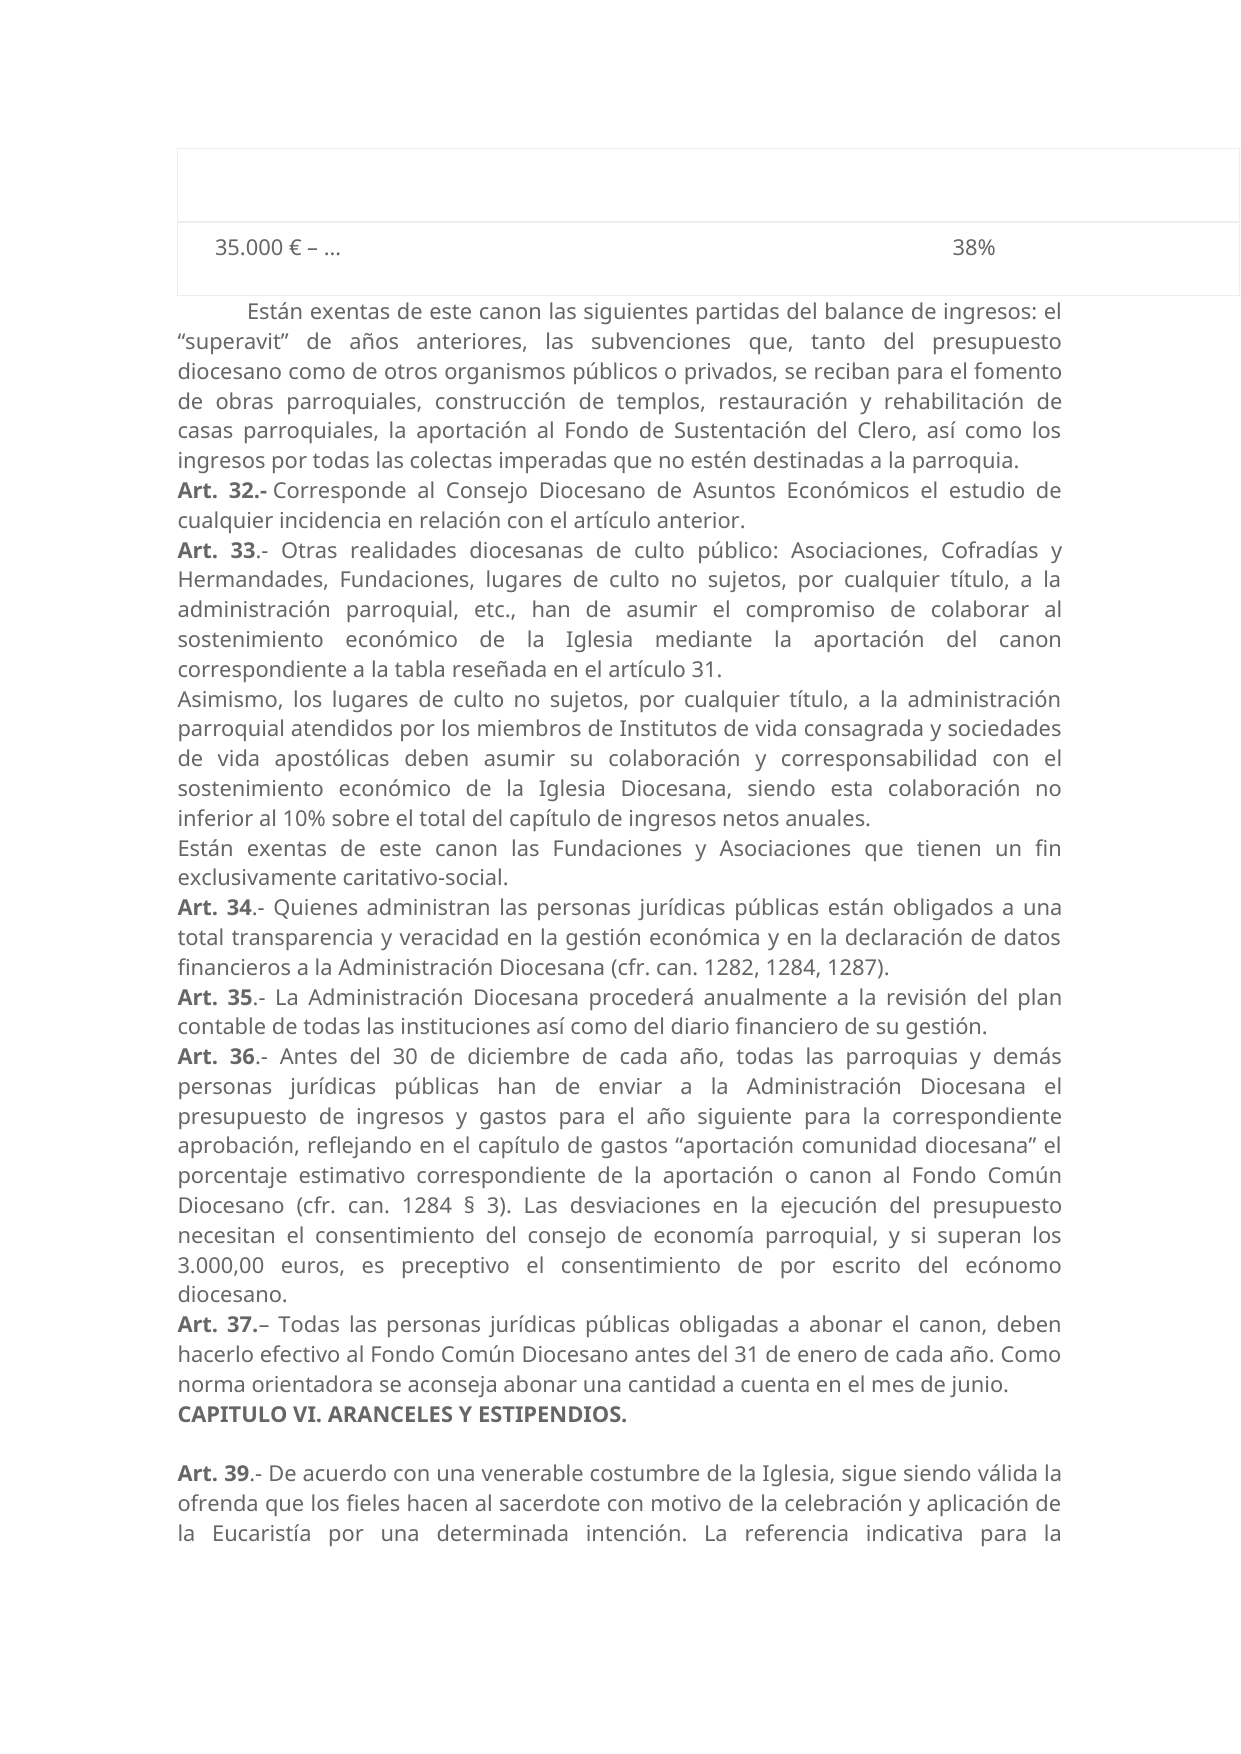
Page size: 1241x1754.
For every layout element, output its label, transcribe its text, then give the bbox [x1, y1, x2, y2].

text CAPITULO VI. ARANCELES Y ESTIPENDIOS. [177, 1398, 1063, 1428]
text Art. 35.- La Administración Diocesana procederá anualmente a la revisión del plan contable de todas las instituciones así como del diario financiero de su gestión. [177, 981, 1063, 1041]
text Art. 33.- Otras realidades diocesanas de culto público: Asociaciones, Cofradías y Hermandades, Fundaciones, lugares de culto no sujetos, por cualquier título, a la administración parroquial, etc., han de asumir el compromiso de colaborar al sostenimiento económico de la Iglesia mediante la aportación del canon correspondiente a la tabla reseñada en el artículo 31. [177, 534, 1063, 683]
text Están exentas de este canon las siguientes partidas del balance de ingresos: el “superavit” de años anteriores, las subvenciones que, tanto del presupuesto diocesano como de otros organismos públicos o privados, se reciban para el fomento de obras parroquiales, construcción de templos, restauración y rehabilitación de casas parroquiales, la aportación al Fondo de Sustentación del Clero, así como los ingresos por todas las colectas imperadas que no estén destinadas a la parroquia. [177, 296, 1063, 475]
text Art. 34.- Quienes administran las personas jurídicas públicas están obligados a una total transparencia y veracidad en la gestión económica y en la declaración de datos financieros a la Administración Diocesana (cfr. can. 1282, 1284, 1287). [177, 892, 1063, 981]
table_cell 35.000 € – … [178, 223, 915, 295]
text Están exentas de este canon las Fundaciones y Asociaciones que tienen un fin exclusivamente caritativo-social. [177, 832, 1063, 892]
text Art. 32.- Corresponde al Consejo Diocesano de Asuntos Económicos el estudio de cualquier incidencia en relación con el artículo anterior. [177, 475, 1063, 534]
text Art. 37.– Todas las personas jurídicas públicas obligadas a abonar el canon, deben hacerlo efectivo al Fondo Común Diocesano antes del 31 de enero de cada año. Como norma orientadora se aconseja abonar una cantidad a cuenta en el mes de junio. [177, 1309, 1063, 1398]
table_cell 38% [915, 223, 1239, 295]
text Art. 36.- Antes del 30 de diciembre de cada año, todas las parroquias y demás personas jurídicas públicas han de enviar a la Administración Diocesana el presupuesto de ingresos y gastos para el año siguiente para la correspondiente aprobación, reflejando en el capítulo de gastos “aportación comunidad diocesana” el porcentaje estimativo correspondiente de la aportación o canon al Fondo Común Diocesano (cfr. can. 1284 § 3). Las desviaciones en la ejecución del presupuesto necesitan el consentimiento del consejo de economía parroquial, y si superan los 3.000,00 euros, es preceptivo el consentimiento de por escrito del ecónomo diocesano. [177, 1041, 1063, 1309]
table_cell [178, 149, 915, 221]
table_cell [915, 149, 1239, 221]
text Art. 39.- De acuerdo con una venerable costumbre de la Iglesia, sigue siendo válida la ofrenda que los fieles hacen al sacerdote con motivo de la celebración y aplicación de la Eucaristía por una determinada intención. La referencia indicativa para la [177, 1458, 1063, 1547]
text Asimismo, los lugares de culto no sujetos, por cualquier título, a la administración parroquial atendidos por los miembros de Institutos de vida consagrada y sociedades de vida apostólicas deben asumir su colaboración y corresponsabilidad con el sostenimiento económico de la Iglesia Diocesana, siendo esta colaboración no inferior al 10% sobre el total del capítulo de ingresos netos anuales. [177, 683, 1063, 832]
